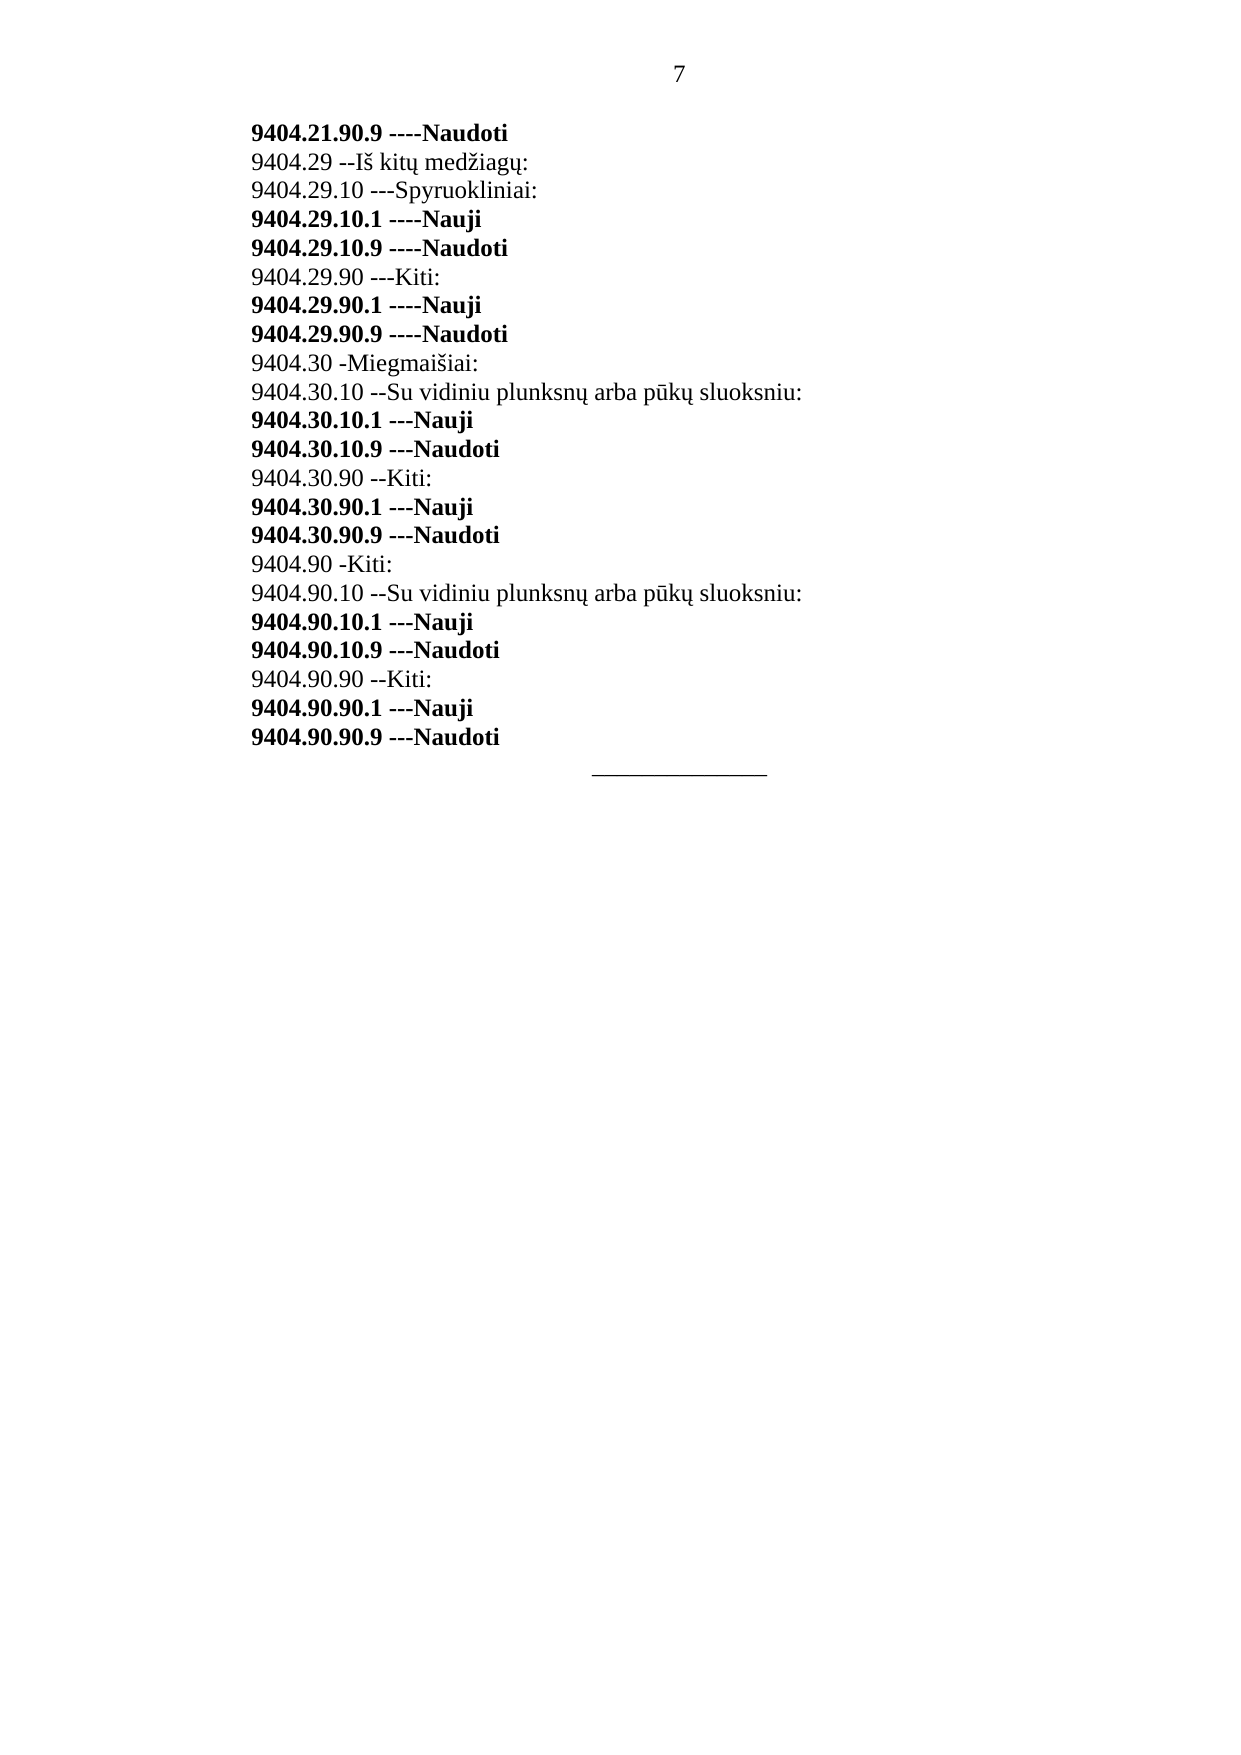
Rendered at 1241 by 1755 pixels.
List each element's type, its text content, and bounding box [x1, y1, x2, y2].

text 9404.90.90 --Kiti: [177, 664, 1181, 693]
text 9404.30.90.9 ---Naudoti [177, 521, 1181, 549]
text 9404.29.10.9 ----Naudoti [177, 233, 1181, 262]
text 9404.30.10.9 ---Naudoti [177, 434, 1181, 463]
text 9404.90 -Kiti: [177, 549, 1181, 578]
text ______________ [177, 751, 1181, 779]
text 9404.29.10 ---Spyruokliniai: [177, 176, 1181, 204]
text 9404.29 --Iš kitų medžiagų: [177, 147, 1181, 176]
text 9404.90.10 --Su vidiniu plunksnų arba pūkų sluoksniu: [177, 578, 1181, 607]
text 9404.30.90.1 ---Nauji [177, 492, 1181, 521]
text 9404.29.10.1 ----Nauji [177, 204, 1181, 233]
text 9404.90.90.9 ---Naudoti [177, 722, 1181, 751]
text 9404.30.10.1 ---Nauji [177, 406, 1181, 434]
text 9404.21.90.9 ----Naudoti [177, 118, 1181, 147]
text 9404.29.90 ---Kiti: [177, 262, 1181, 291]
text 9404.30 -Miegmaišiai: [177, 348, 1181, 377]
text 9404.90.10.1 ---Nauji [177, 607, 1181, 636]
text 9404.30.90 --Kiti: [177, 463, 1181, 492]
text 9404.29.90.9 ----Naudoti [177, 319, 1181, 348]
text 9404.29.90.1 ----Nauji [177, 291, 1181, 319]
text 9404.30.10 --Su vidiniu plunksnų arba pūkų sluoksniu: [177, 377, 1181, 406]
text 9404.90.90.1 ---Nauji [177, 693, 1181, 722]
text 9404.90.10.9 ---Naudoti [177, 636, 1181, 664]
